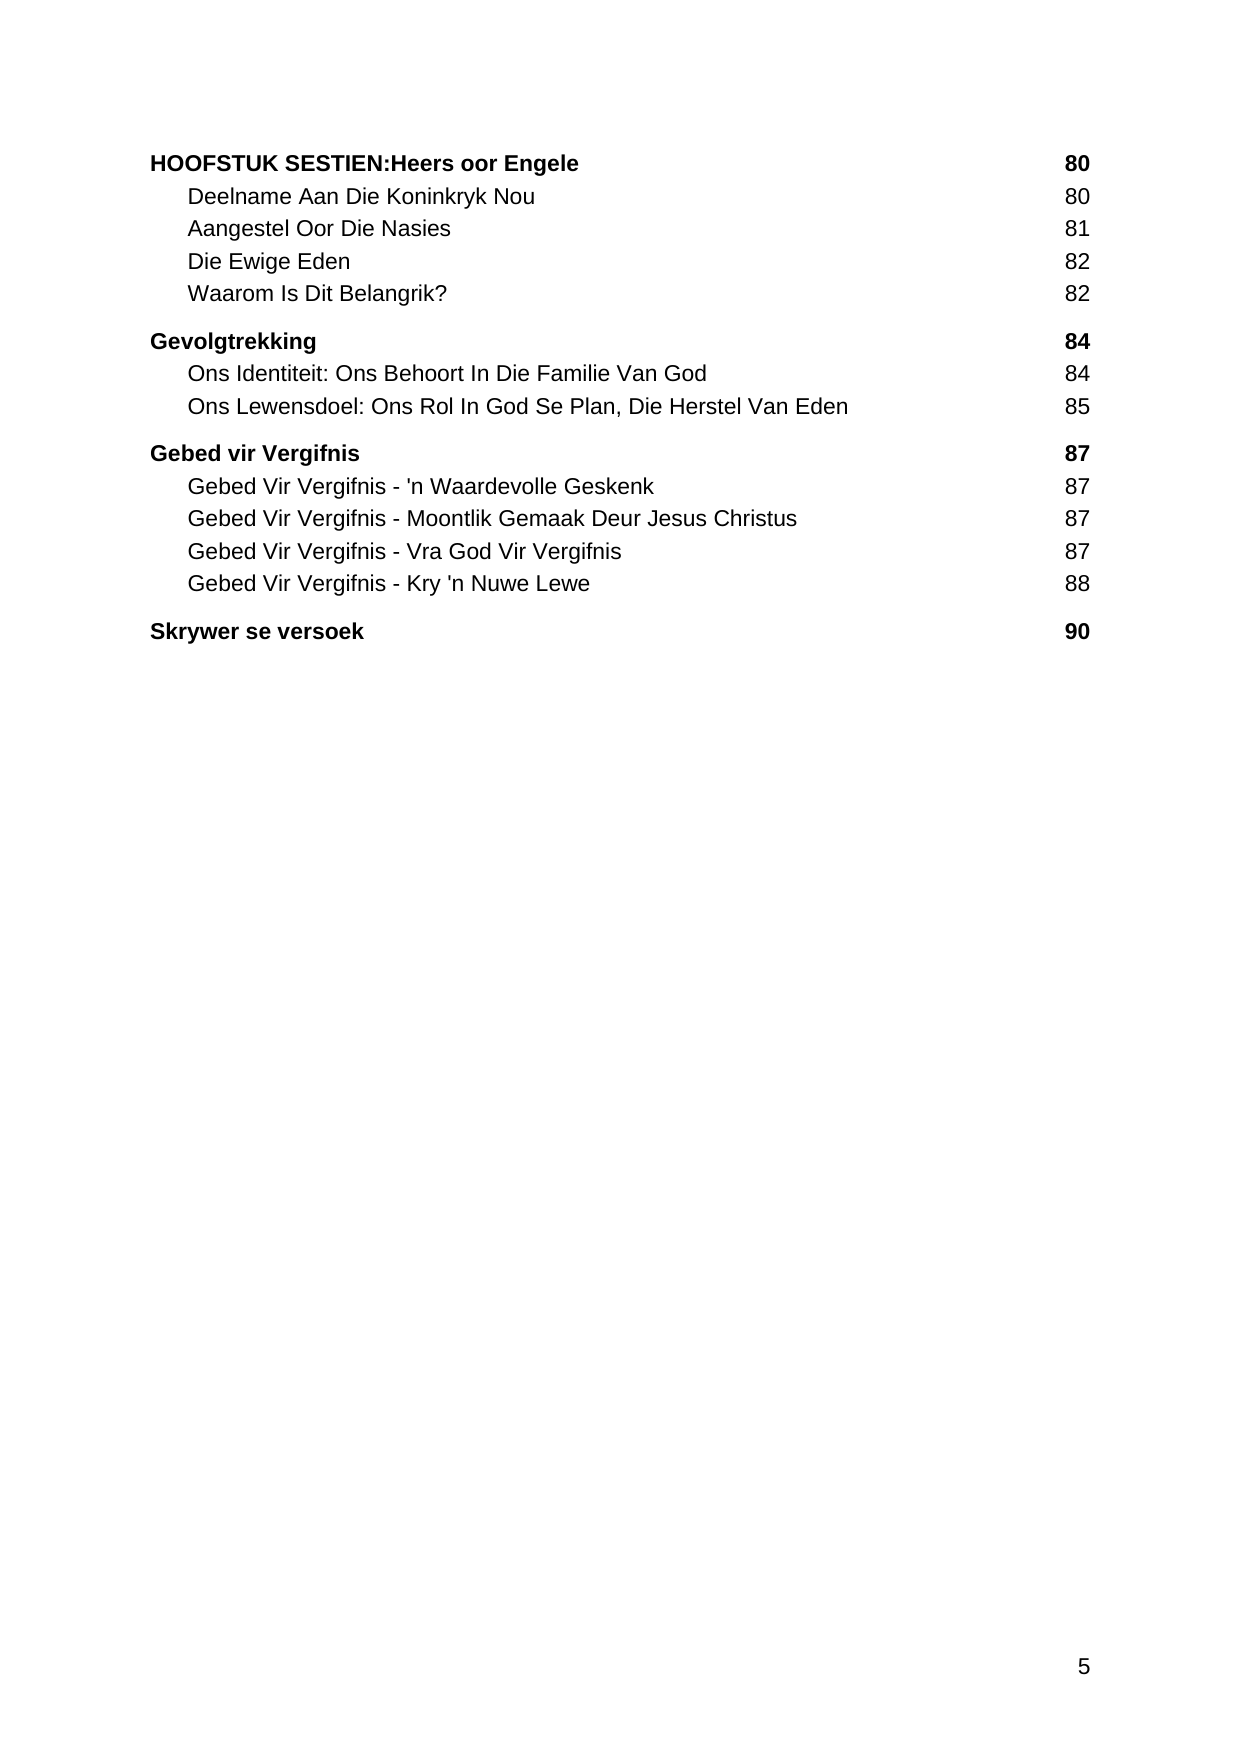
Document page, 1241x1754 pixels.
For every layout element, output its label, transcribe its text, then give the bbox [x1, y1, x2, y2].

text Gebed Vir Vergifnis - 'n Waardevolle Geskenk 87 [187, 473, 1090, 499]
text Gebed Vir Vergifnis - Vra God Vir Vergifnis 87 [187, 538, 1090, 564]
text Ons Identiteit: Ons Behoort In Die Familie Van God 84 [187, 360, 1090, 387]
text Gevolgtrekking 84 [150, 328, 1090, 354]
text HOOFSTUK SESTIEN:Heers oor Engele 80 [150, 150, 1090, 176]
text Ons Lewensdoel: Ons Rol In God Se Plan, Die Herstel Van Eden 85 [187, 393, 1090, 419]
text Die Ewige Eden 82 [187, 248, 1090, 274]
text Aangestel Oor Die Nasies 81 [187, 215, 1090, 242]
text Gebed Vir Vergifnis - Moontlik Gemaak Deur Jesus Christus 87 [187, 505, 1090, 532]
text Waarom Is Dit Belangrik? 82 [187, 280, 1090, 307]
text Deelname Aan Die Koninkryk Nou 80 [187, 183, 1090, 209]
text Gebed Vir Vergifnis - Kry 'n Nuwe Lewe 88 [187, 570, 1090, 597]
text Skrywer se versoek 90 [150, 618, 1090, 644]
text Gebed vir Vergifnis 87 [150, 440, 1090, 466]
